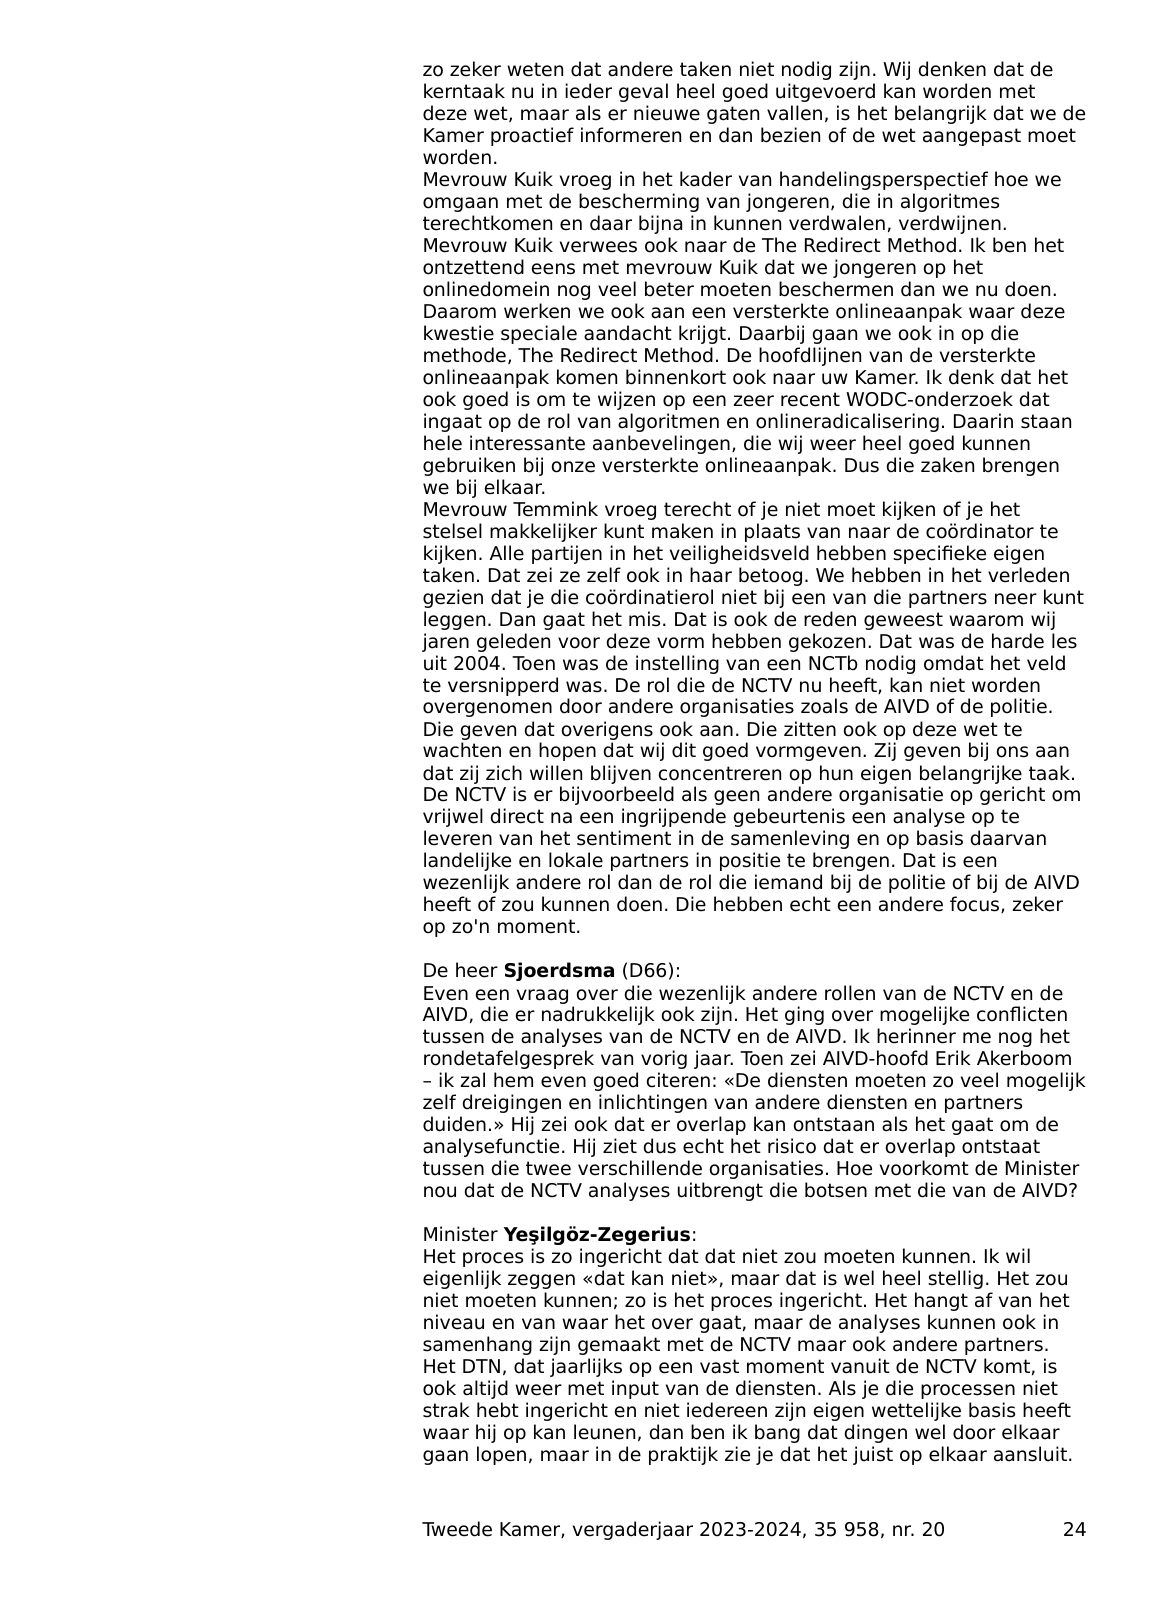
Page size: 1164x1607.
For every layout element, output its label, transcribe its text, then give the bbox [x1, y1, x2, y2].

text Even een vraag over die wezenlijk andere rollen van de NCTV en de AIVD, die er nadrukkelijk ook zijn. Het ging over mogelijke conflicten tussen de analyses van de NCTV en de AIVD. Ik herinner me nog het rondetafelgesprek van vorig jaar. Toen zei AIVD-hoofd Erik Akerboom – ik zal hem even goed citeren: «De diensten moeten zo veel mogelijk zelf dreigingen en inlichtingen van andere diensten en partners duiden.» Hij zei ook dat er overlap kan ontstaan als het gaat om de analysefunctie. Hij ziet dus echt het risico dat er overlap ontstaat tussen die twee verschillende organisaties. Hoe voorkomt de Minister nou dat de NCTV analyses uitbrengt die botsen met die van de AIVD? [422, 982, 1087, 1202]
text Minister Yeşilgöz-Zegerius: [422, 1224, 1087, 1246]
text zo zeker weten dat andere taken niet nodig zijn. Wij denken dat de kerntaak nu in ieder geval heel goed uitgevoerd kan worden met deze wet, maar als er nieuwe gaten vallen, is het belangrijk dat we de Kamer proactief informeren en dan bezien of de wet aangepast moet worden. [422, 59, 1087, 169]
text Het proces is zo ingericht dat dat niet zou moeten kunnen. Ik wil eigenlijk zeggen «dat kan niet», maar dat is wel heel stellig. Het zou niet moeten kunnen; zo is het proces ingericht. Het hangt af van het niveau en van waar het over gaat, maar de analyses kunnen ook in samenhang zijn gemaakt met de NCTV maar ook andere partners. Het DTN, dat jaarlijks op een vast moment vanuit de NCTV komt, is ook altijd weer met input van de diensten. Als je die processen niet strak hebt ingericht en niet iedereen zijn eigen wettelijke basis heeft waar hij op kan leunen, dan ben ik bang dat dingen wel door elkaar gaan lopen, maar in de praktijk zie je dat het juist op elkaar aansluit. [422, 1246, 1087, 1466]
text Mevrouw Temmink vroeg terecht of je niet moet kijken of je het stelsel makkelijker kunt maken in plaats van naar de coördinator te kijken. Alle partijen in het veiligheidsveld hebben specifieke eigen taken. Dat zei ze zelf ook in haar betoog. We hebben in het verleden gezien dat je die coördinatierol niet bij een van die partners neer kunt leggen. Dan gaat het mis. Dat is ook de reden geweest waarom wij jaren geleden voor deze vorm hebben gekozen. Dat was de harde les uit 2004. Toen was de instelling van een NCTb nodig omdat het veld te versnipperd was. De rol die de NCTV nu heeft, kan niet worden overgenomen door andere organisaties zoals de AIVD of de politie. Die geven dat overigens ook aan. Die zitten ook op deze wet te wachten en hopen dat wij dit goed vormgeven. Zij geven bij ons aan dat zij zich willen blijven concentreren op hun eigen belangrijke taak. De NCTV is er bijvoorbeeld als geen andere organisatie op gericht om vrijwel direct na een ingrijpende gebeurtenis een analyse op te leveren van het sentiment in de samenleving en op basis daarvan landelijke en lokale partners in positie te brengen. Dat is een wezenlijk andere rol dan de rol die iemand bij de politie of bij de AIVD heeft of zou kunnen doen. Die hebben echt een andere focus, zeker op zo'n moment. [422, 499, 1087, 938]
text De heer Sjoerdsma (D66): [422, 960, 1087, 982]
text Mevrouw Kuik vroeg in het kader van handelingsperspectief hoe we omgaan met de bescherming van jongeren, die in algoritmes terechtkomen en daar bijna in kunnen verdwalen, verdwijnen. Mevrouw Kuik verwees ook naar de The Redirect Method. Ik ben het ontzettend eens met mevrouw Kuik dat we jongeren op het onlinedomein nog veel beter moeten beschermen dan we nu doen. Daarom werken we ook aan een versterkte onlineaanpak waar deze kwestie speciale aandacht krijgt. Daarbij gaan we ook in op die methode, The Redirect Method. De hoofdlijnen van de versterkte onlineaanpak komen binnenkort ook naar uw Kamer. Ik denk dat het ook goed is om te wijzen op een zeer recent WODC-onderzoek dat ingaat op de rol van algoritmen en onlineradicalisering. Daarin staan hele interessante aanbevelingen, die wij weer heel goed kunnen gebruiken bij onze versterkte onlineaanpak. Dus die zaken brengen we bij elkaar. [422, 169, 1087, 499]
